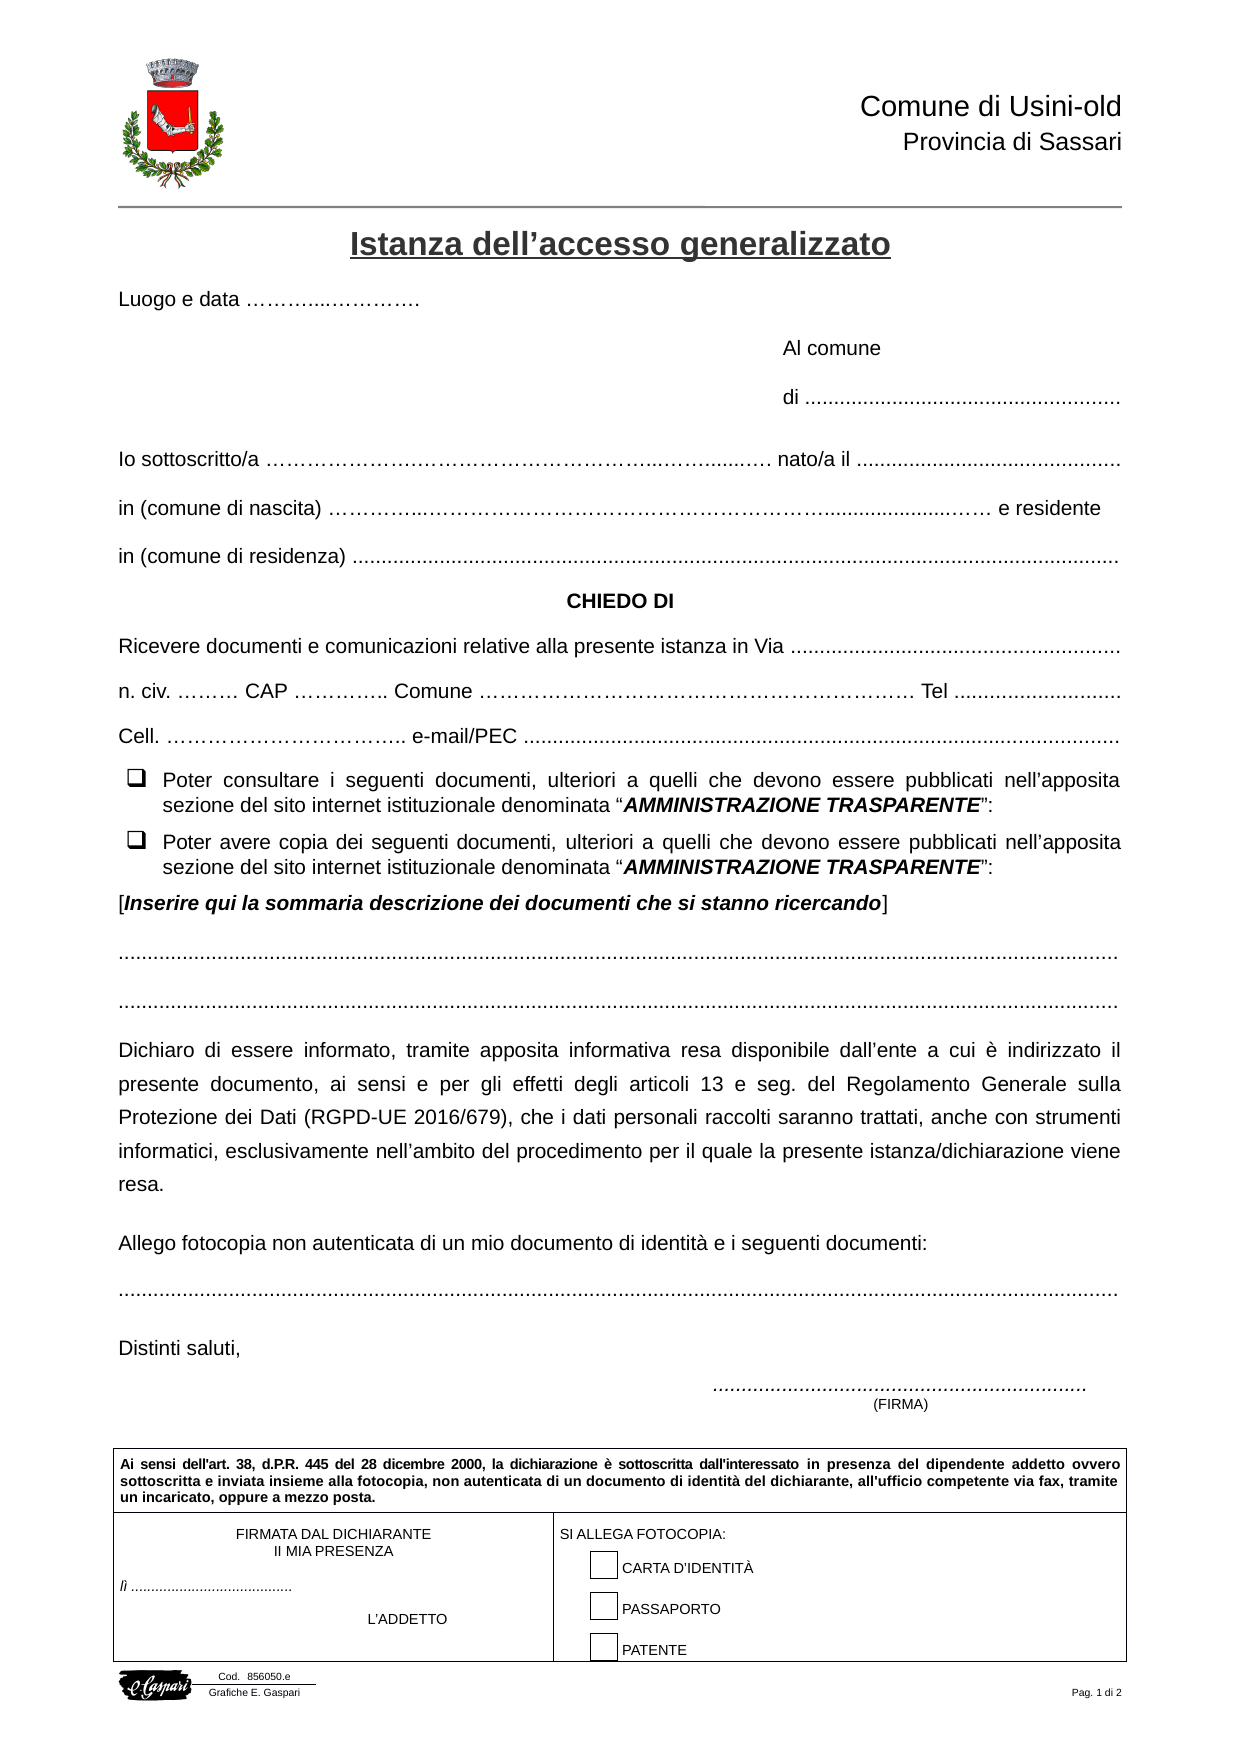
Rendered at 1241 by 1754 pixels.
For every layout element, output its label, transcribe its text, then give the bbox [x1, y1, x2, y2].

text Comune di Usini-old [224, 89, 1122, 122]
text [Inserire qui la sommaria descrizione dei documenti che si stanno ricercando] [118, 891, 1122, 915]
text Io sottoscritto/a ………………….……………………………...…….......…. nato/a il [118, 446, 1122, 470]
table_header Ai sensi dell'art. 38, d.P.R. 445 del 28 dicembre 2000, la dichiarazione è sottoscritta dall'interessato in presenza del dipendente addetto ovvero sottoscritta e inviata insieme alla fotocopia, non autenticata di un documento di identità del dichiarante, all'ufficio competente via fax, tramite un incaricato, oppure a mezzo posta. [114, 1449, 1126, 1512]
picture [122, 58, 224, 189]
text Dichiaro di essere informato, tramite apposita informativa resa disponibile dall’ente a cui è indirizzato il presente documento, ai sensi e per gli effetti degli articoli 13 e seg. del Regolamento Generale sulla Protezione dei Dati (RGPD-UE 2016/679), che i dati personali raccolti saranno trattati, anche con strumenti informatici, esclusivamente nell’ambito del procedimento per il quale la presente istanza/dichiarazione viene resa. [118, 1038, 1122, 1196]
text Allego fotocopia non autenticata di un mio documento di identità e i seguenti documenti: [118, 1231, 1122, 1255]
text (FIRMA) [679, 1396, 1122, 1413]
table_cell SI ALLEGA FOTOCOPIA: CARTA D’IDENTITÀ PASSAPORTO PATENTE [554, 1513, 1126, 1661]
text Ricevere documenti e comunicazioni relative alla presente istanza in Via [118, 634, 1122, 658]
text Luogo e data ………....…………. [118, 287, 1122, 311]
picture [118, 1669, 192, 1701]
text Distinti saluti, [118, 1335, 1122, 1359]
text Cell. …………………………….. e-mail/PEC [118, 723, 1122, 747]
text in (comune di nascita) …………...…………………………………………………......................…… e residente [118, 495, 1122, 519]
text ................................................................. [679, 1372, 1122, 1396]
text in (comune di residenza) [118, 544, 1122, 568]
list Poter consultare i seguenti documenti, ulteriori a quelli che devono essere pubblicati nell’apposita sezione del sito internet istituzionale denominata “AMMINISTRAZIONE TRASPARENTE”: [125, 768, 1122, 817]
table_cell FIRMATA DAL DICHIARANTE II MIA PRESENZA lì ........................................ L’ADDETTO [114, 1513, 553, 1661]
text di [783, 385, 1122, 409]
text Al comune [783, 336, 1122, 360]
text Provincia di Sassari [224, 127, 1122, 156]
text CHIEDO DI [118, 589, 1122, 613]
list Poter avere copia dei seguenti documenti, ulteriori a quelli che devono essere pubblicati nell’apposita sezione del sito internet istituzionale denominata “AMMINISTRAZIONE TRASPARENTE”: [125, 830, 1122, 879]
text n. civ. ……… CAP ………….. Comune ……………………………………………………… Tel [118, 679, 1122, 703]
subtitle Istanza dell’accesso generalizzato [118, 224, 1122, 262]
